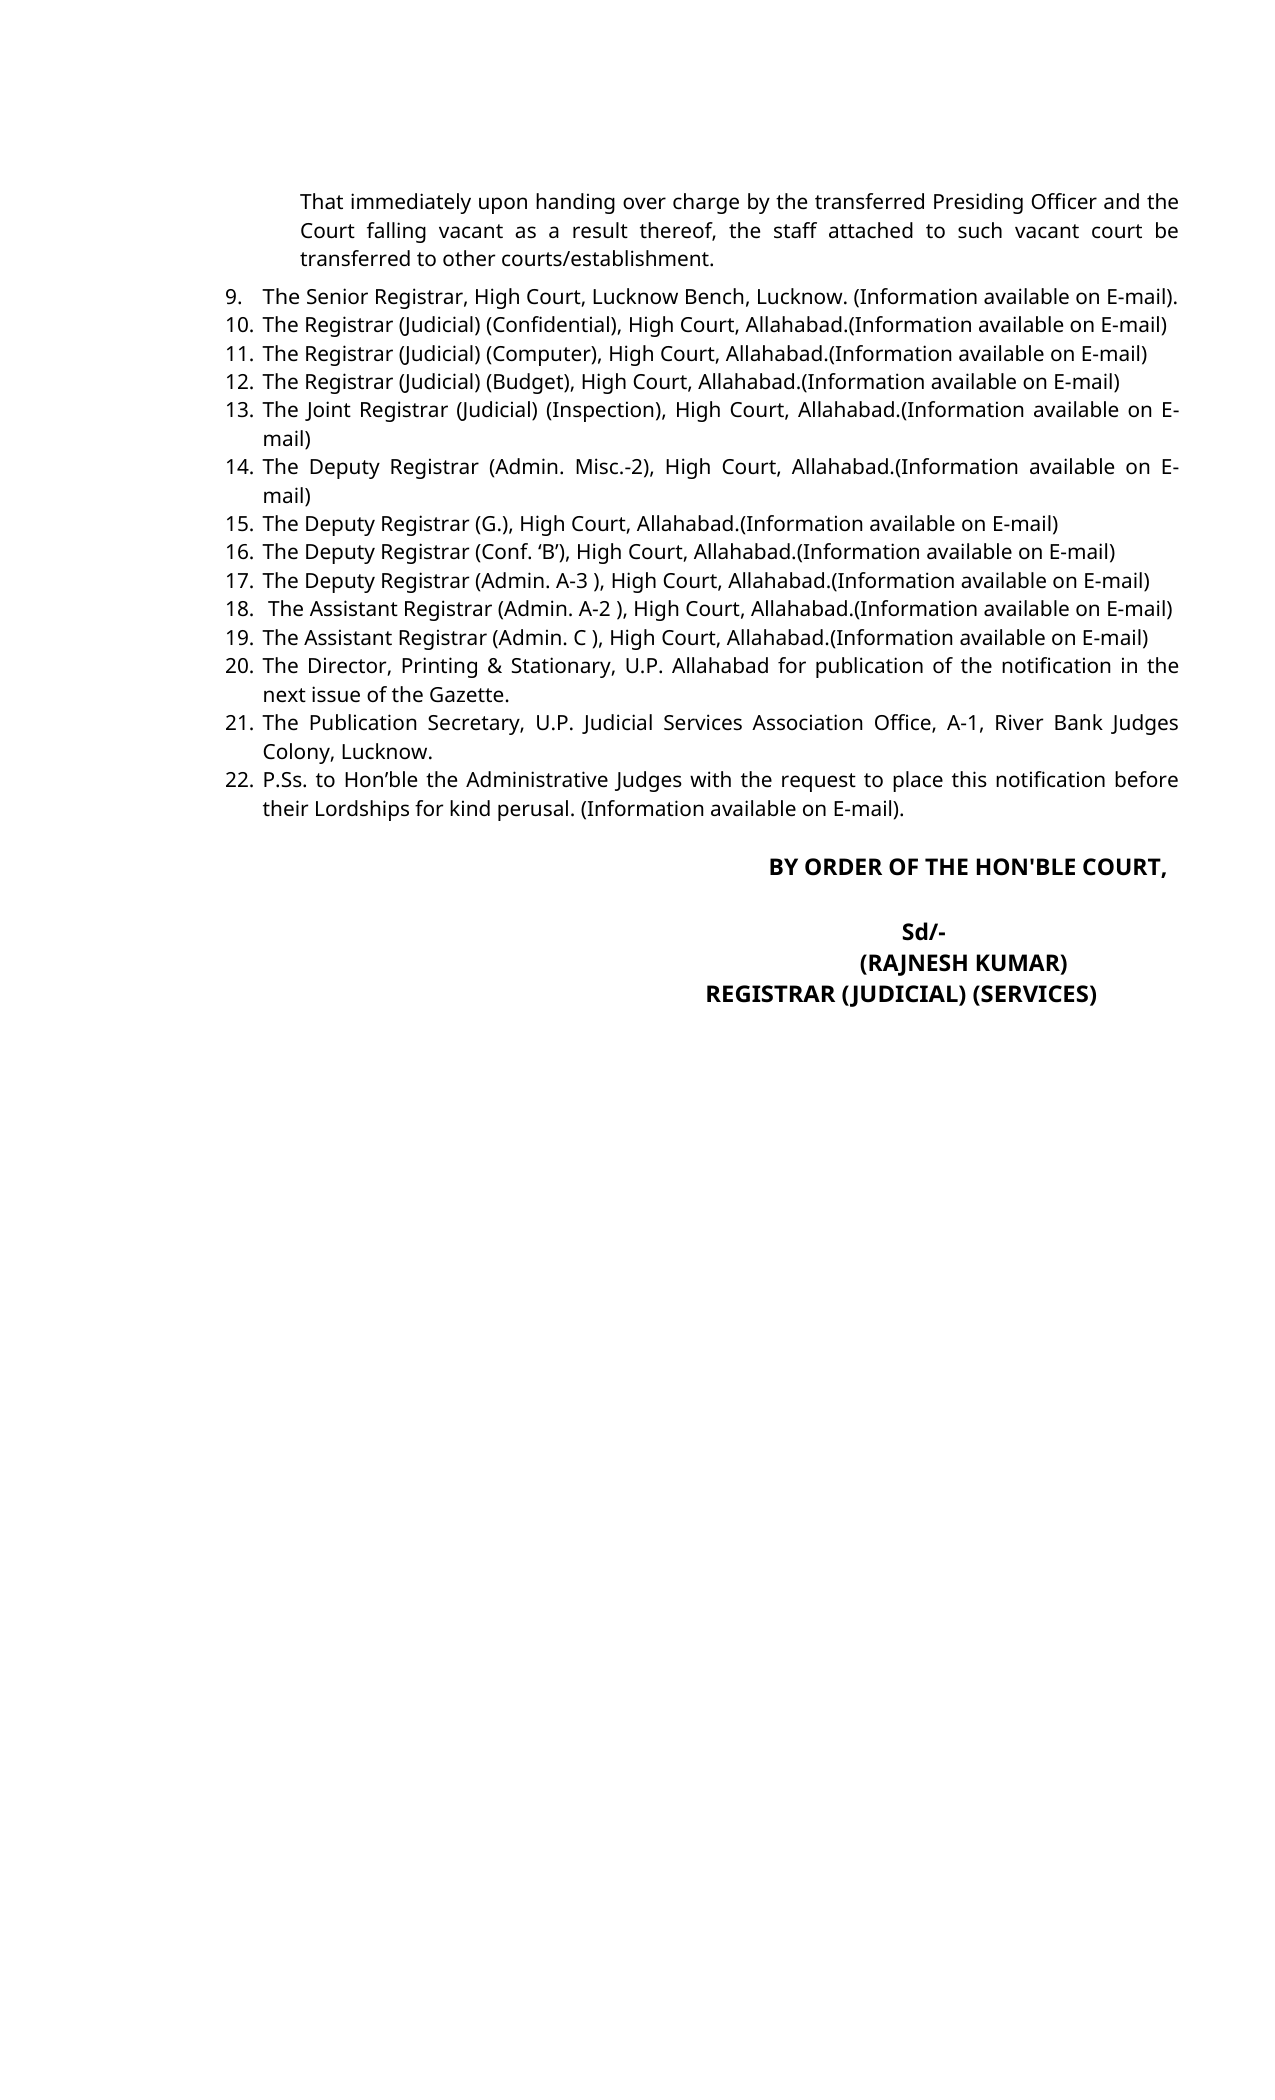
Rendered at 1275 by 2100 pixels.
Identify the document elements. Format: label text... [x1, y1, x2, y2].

list The Assistant Registrar (Admin. A-2 ), High Court, Allahabad.(Information available on E-mail) [225, 594, 1181, 623]
list The Publication Secretary, U.P. Judicial Services Association Office, A-1, River Bank Judges Colony, Lucknow. [225, 708, 1181, 765]
list The Director, Printing & Stationary, U.P. Allahabad for publication of the notification in the next issue of the Gazette. [225, 651, 1181, 708]
list The Senior Registrar, High Court, Lucknow Bench, Lucknow. (Information available on E-mail). [225, 282, 1181, 310]
text Sd/- [562, 916, 1181, 947]
text BY ORDER OF THE HON'BLE COURT, [187, 851, 1181, 882]
list The Deputy Registrar (Admin. A-3 ), High Court, Allahabad.(Information available on E-mail) [225, 566, 1181, 594]
list The Registrar (Judicial) (Computer), High Court, Allahabad.(Information available on E-mail) [225, 339, 1181, 367]
list The Deputy Registrar (Admin. Misc.-2), High Court, Allahabad.(Information available on E-mail) [225, 452, 1181, 509]
text (RAJNESH KUMAR) [562, 947, 1181, 978]
list The Deputy Registrar (Conf. ‘B’), High Court, Allahabad.(Information available on E-mail) [225, 538, 1181, 566]
text That immediately upon handing over charge by the transferred Presiding Officer and the Court falling vacant as a result thereof, the staff attached to such vacant court be transferred to other courts/establishment. [300, 187, 1181, 273]
list The Assistant Registrar (Admin. C ), High Court, Allahabad.(Information available on E-mail) [225, 623, 1181, 651]
list The Registrar (Judicial) (Confidential), High Court, Allahabad.(Information available on E-mail) [225, 310, 1181, 339]
list P.Ss. to Hon’ble the Administrative Judges with the request to place this notification before their Lordships for kind perusal. (Information available on E-mail). [225, 765, 1181, 822]
list The Deputy Registrar (G.), High Court, Allahabad.(Information available on E-mail) [225, 509, 1181, 538]
list The Joint Registrar (Judicial) (Inspection), High Court, Allahabad.(Information available on E-mail) [225, 396, 1181, 452]
list The Registrar (Judicial) (Budget), High Court, Allahabad.(Information available on E-mail) [225, 367, 1181, 396]
text REGISTRAR (JUDICIAL) (SERVICES) [187, 978, 1188, 1009]
